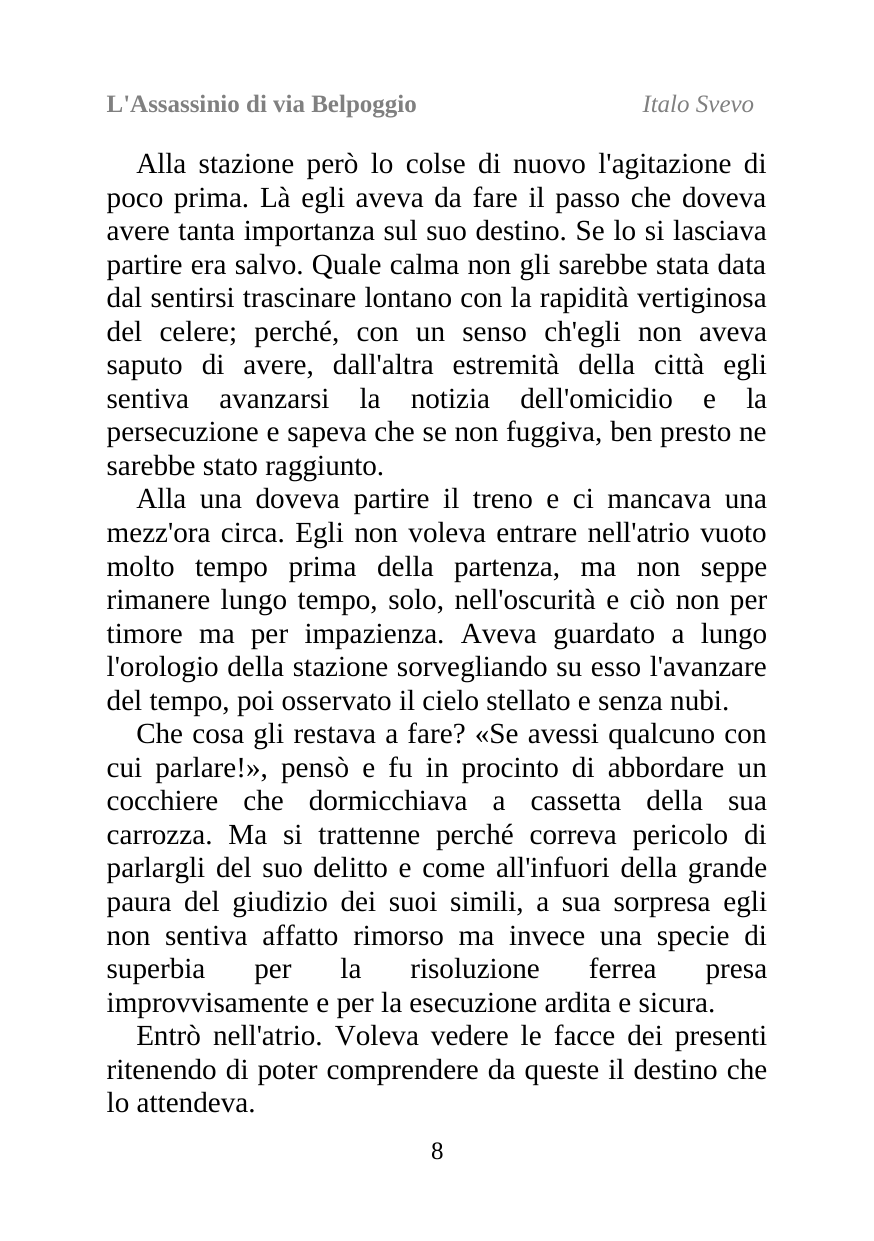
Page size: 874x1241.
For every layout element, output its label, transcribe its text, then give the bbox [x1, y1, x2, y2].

text Che cosa gli restava a fare? «Se avessi qualcuno con cui parlare!», pensò e fu in procinto di abbordare un cocchiere che dormicchiava a cassetta della sua carrozza. Ma si trattenne perché correva pericolo di parlargli del suo delitto e come all'infuori della grande paura del giudizio dei suoi simili, a sua sorpresa egli non sentiva affatto rimorso ma invece una specie di superbia per la risoluzione ferrea presa improvvisamente e per la esecuzione ardita e sicura. [106, 716, 768, 1018]
text Alla stazione però lo colse di nuovo l'agitazione di poco prima. Là egli aveva da fare il passo che doveva avere tanta importanza sul suo destino. Se lo si lasciava partire era salvo. Quale calma non gli sarebbe stata data dal sentirsi trascinare lontano con la rapidità vertiginosa del celere; perché, con un senso ch'egli non aveva saputo di avere, dall'altra estremità della città egli sentiva avanzarsi la notizia dell'omicidio e la persecuzione e sapeva che se non fuggiva, ben presto ne sarebbe stato raggiunto. [106, 146, 768, 482]
text Entrò nell'atrio. Voleva vedere le facce dei presenti ritenendo di poter comprendere da queste il destino che lo attendeva. [106, 1018, 768, 1119]
text Alla una doveva partire il treno e ci mancava una mezz'ora circa. Egli non voleva entrare nell'atrio vuoto molto tempo prima della partenza, ma non seppe rimanere lungo tempo, solo, nell'oscurità e ciò non per timore ma per impazienza. Aveva guardato a lungo l'orologio della stazione sorvegliando su esso l'avanzare del tempo, poi osservato il cielo stellato e senza nubi. [106, 482, 768, 716]
